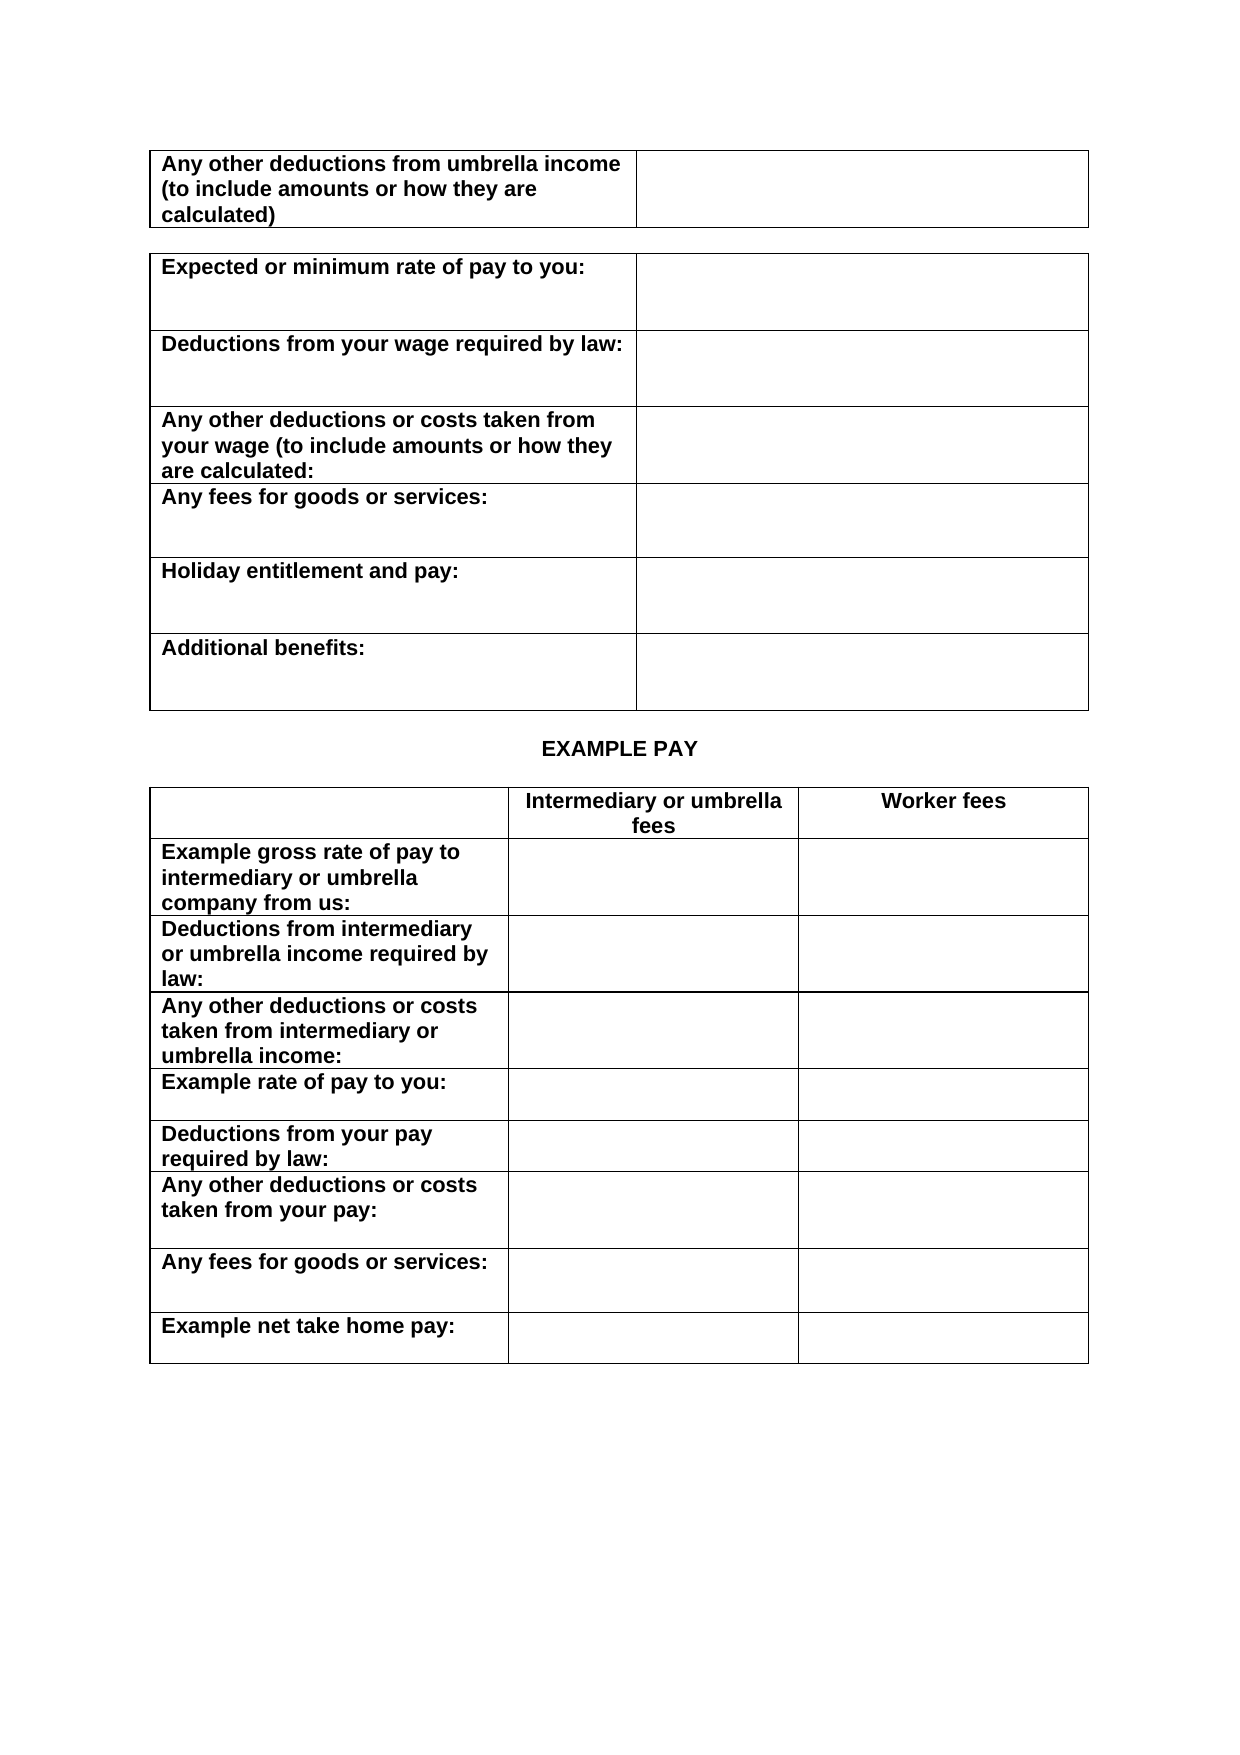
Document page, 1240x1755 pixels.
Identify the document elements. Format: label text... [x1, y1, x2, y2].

table_header Worker fees [799, 788, 1088, 838]
table_cell [799, 916, 1088, 991]
table_header [637, 254, 1088, 329]
subtitle EXAMPLE PAY [150, 736, 1089, 761]
table_cell [637, 558, 1088, 633]
table_cell [799, 1069, 1088, 1119]
table_cell Any other deductions or costs taken from intermediary or umbrella income: [151, 993, 508, 1068]
table_header Intermediary or umbrella fees [509, 788, 798, 838]
table_cell Additional benefits: [151, 634, 636, 710]
table_cell [509, 1069, 798, 1119]
table_header Expected or minimum rate of pay to you: [151, 254, 636, 329]
table_cell [799, 1121, 1088, 1171]
table_cell [509, 993, 798, 1068]
table_cell [637, 151, 1088, 227]
table_cell [637, 634, 1088, 710]
table_cell [799, 839, 1088, 915]
table_cell [509, 1121, 798, 1171]
table_cell [799, 993, 1088, 1068]
table_cell Example rate of pay to you: [151, 1069, 508, 1119]
table_cell Example net take home pay: [151, 1313, 508, 1363]
table_cell Example gross rate of pay to intermediary or umbrella company from us: [151, 839, 508, 915]
table_header [151, 788, 508, 838]
table_cell [799, 1313, 1088, 1363]
table_cell Deductions from your pay required by law: [151, 1121, 508, 1171]
table_cell [509, 839, 798, 915]
table_cell [637, 407, 1088, 483]
table_cell Deductions from your wage required by law: [151, 331, 636, 406]
table_cell [799, 1249, 1088, 1312]
table_cell [509, 1313, 798, 1363]
table_cell Any fees for goods or services: [151, 1249, 508, 1312]
table_cell [509, 1249, 798, 1312]
table_cell Any other deductions or costs taken from your wage (to include amounts or how they are calculated: [151, 407, 636, 483]
table_cell Any other deductions or costs taken from your pay: [151, 1172, 508, 1248]
table_cell Deductions from intermediary or umbrella income required by law: [151, 916, 508, 991]
table_cell [637, 484, 1088, 557]
table_cell Holiday entitlement and pay: [151, 558, 636, 633]
table_cell Any fees for goods or services: [151, 484, 636, 557]
table_cell [799, 1172, 1088, 1248]
table_cell [509, 1172, 798, 1248]
table_cell Any other deductions from umbrella income (to include amounts or how they are calculated) [151, 151, 636, 227]
table_cell [509, 916, 798, 991]
table_cell [637, 331, 1088, 406]
